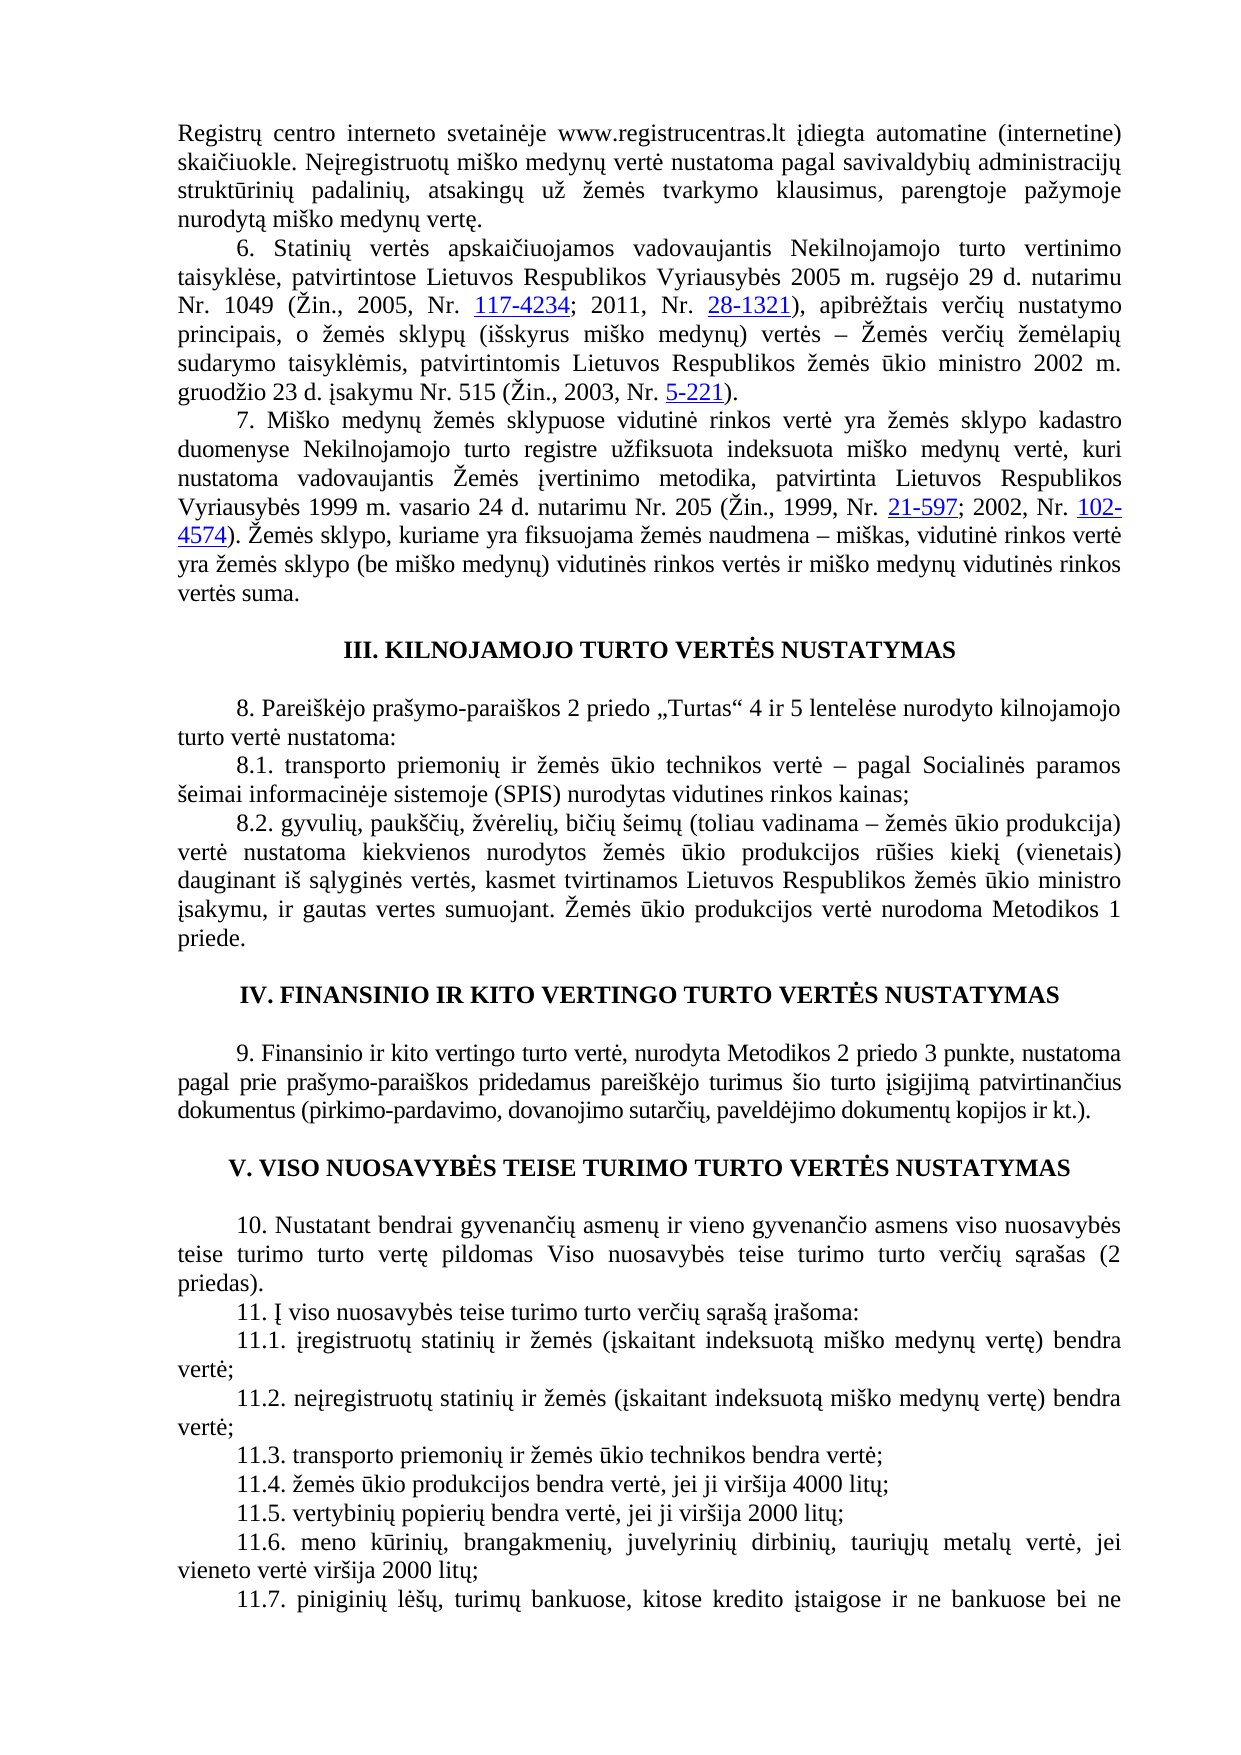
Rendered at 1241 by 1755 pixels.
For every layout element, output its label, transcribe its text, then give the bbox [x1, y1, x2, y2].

text 8.2. gyvulių, paukščių, žvėrelių, bičių šeimų (toliau vadinama – žemės ūkio produkcija) vertė nustatoma kiekvienos nurodytos žemės ūkio produkcijos rūšies kiekį (vienetais) dauginant iš sąlyginės vertės, kasmet tvirtinamos Lietuvos Respublikos žemės ūkio ministro įsakymu, ir gautas vertes sumuojant. Žemės ūkio produkcijos vertė nurodoma Metodikos 1 priede. [177, 808, 1122, 952]
text 8.1. transporto priemonių ir žemės ūkio technikos vertė – pagal Socialinės paramos šeimai informacinėje sistemoje (SPIS) nurodytas vidutines rinkos kainas; [177, 751, 1122, 808]
text 8. Pareiškėjo prašymo-paraiškos 2 priedo „Turtas“ 4 ir 5 lentelėse nurodyto kilnojamojo turto vertė nustatoma: [177, 693, 1122, 751]
text Registrų centro interneto svetainėje www.registrucentras.lt įdiegta automatine (internetine) skaičiuokle. Neįregistruotų miško medynų vertė nustatoma pagal savivaldybių administracijų struktūrinių padalinių, atsakingų už žemės tvarkymo klausimus, parengtoje pažymoje nurodytą miško medynų vertę. [177, 118, 1122, 233]
text 6. Statinių vertės apskaičiuojamos vadovaujantis Nekilnojamojo turto vertinimo taisyklėse, patvirtintose Lietuvos Respublikos Vyriausybės 2005 m. rugsėjo 29 d. nutarimu Nr. 1049 (Žin., 2005, Nr. 117-4234; 2011, Nr. 28-1321), apibrėžtais verčių nustatymo principais, o žemės sklypų (išskyrus miško medynų) vertės – Žemės verčių žemėlapių sudarymo taisyklėmis, patvirtintomis Lietuvos Respublikos žemės ūkio ministro 2002 m. gruodžio 23 d. įsakymu Nr. 515 (Žin., 2003, Nr. 5-221). [177, 233, 1122, 406]
text 7. Miško medynų žemės sklypuose vidutinė rinkos vertė yra žemės sklypo kadastro duomenyse Nekilnojamojo turto registre užfiksuota indeksuota miško medynų vertė, kuri nustatoma vadovaujantis Žemės įvertinimo metodika, patvirtinta Lietuvos Respublikos Vyriausybės 1999 m. vasario 24 d. nutarimu Nr. 205 (Žin., 1999, Nr. 21-597; 2002, Nr. 102-4574). Žemės sklypo, kuriame yra fiksuojama žemės naudmena – miškas, vidutinė rinkos vertė yra žemės sklypo (be miško medynų) vidutinės rinkos vertės ir miško medynų vidutinės rinkos vertės suma. [177, 406, 1122, 607]
text IV. FINANSINIO IR KITO VERTINGO TURTO VERTĖS NUSTATYMAS [177, 981, 1122, 1009]
text V. VISO NUOSAVYBĖS TEISE TURIMO TURTO VERTĖS NUSTATYMAS [177, 1153, 1122, 1182]
text 10. Nustatant bendrai gyvenančių asmenų ir vieno gyvenančio asmens viso nuosavybės teise turimo turto vertę pildomas Viso nuosavybės teise turimo turto verčių sąrašas (2 priedas). [177, 1211, 1122, 1297]
text 11.5. vertybinių popierių bendra vertė, jei ji viršija 2000 litų; [177, 1498, 1122, 1527]
text 11.3. transporto priemonių ir žemės ūkio technikos bendra vertė; [177, 1441, 1122, 1469]
text 11.2. neįregistruotų statinių ir žemės (įskaitant indeksuotą miško medynų vertę) bendra vertė; [177, 1383, 1122, 1441]
text 11.7. piniginių lėšų, turimų bankuose, kitose kredito įstaigose ir ne bankuose bei ne [177, 1584, 1122, 1613]
text 11.4. žemės ūkio produkcijos bendra vertė, jei ji viršija 4000 litų; [177, 1469, 1122, 1498]
text 11.1. įregistruotų statinių ir žemės (įskaitant indeksuotą miško medynų vertę) bendra vertė; [177, 1326, 1122, 1383]
text 9. Finansinio ir kito vertingo turto vertė, nurodyta Metodikos 2 priedo 3 punkte, nustatoma pagal prie prašymo-paraiškos pridedamus pareiškėjo turimus šio turto įsigijimą patvirtinančius dokumentus (pirkimo-pardavimo, dovanojimo sutarčių, paveldėjimo dokumentų kopijos ir kt.). [177, 1038, 1122, 1124]
text 11.6. meno kūrinių, brangakmenių, juvelyrinių dirbinių, tauriųjų metalų vertė, jei vieneto vertė viršija 2000 litų; [177, 1527, 1122, 1584]
text III. KILNOJAMOJO TURTO VERTĖS NUSTATYMAS [177, 636, 1122, 664]
text 11. Į viso nuosavybės teise turimo turto verčių sąrašą įrašoma: [177, 1297, 1122, 1326]
